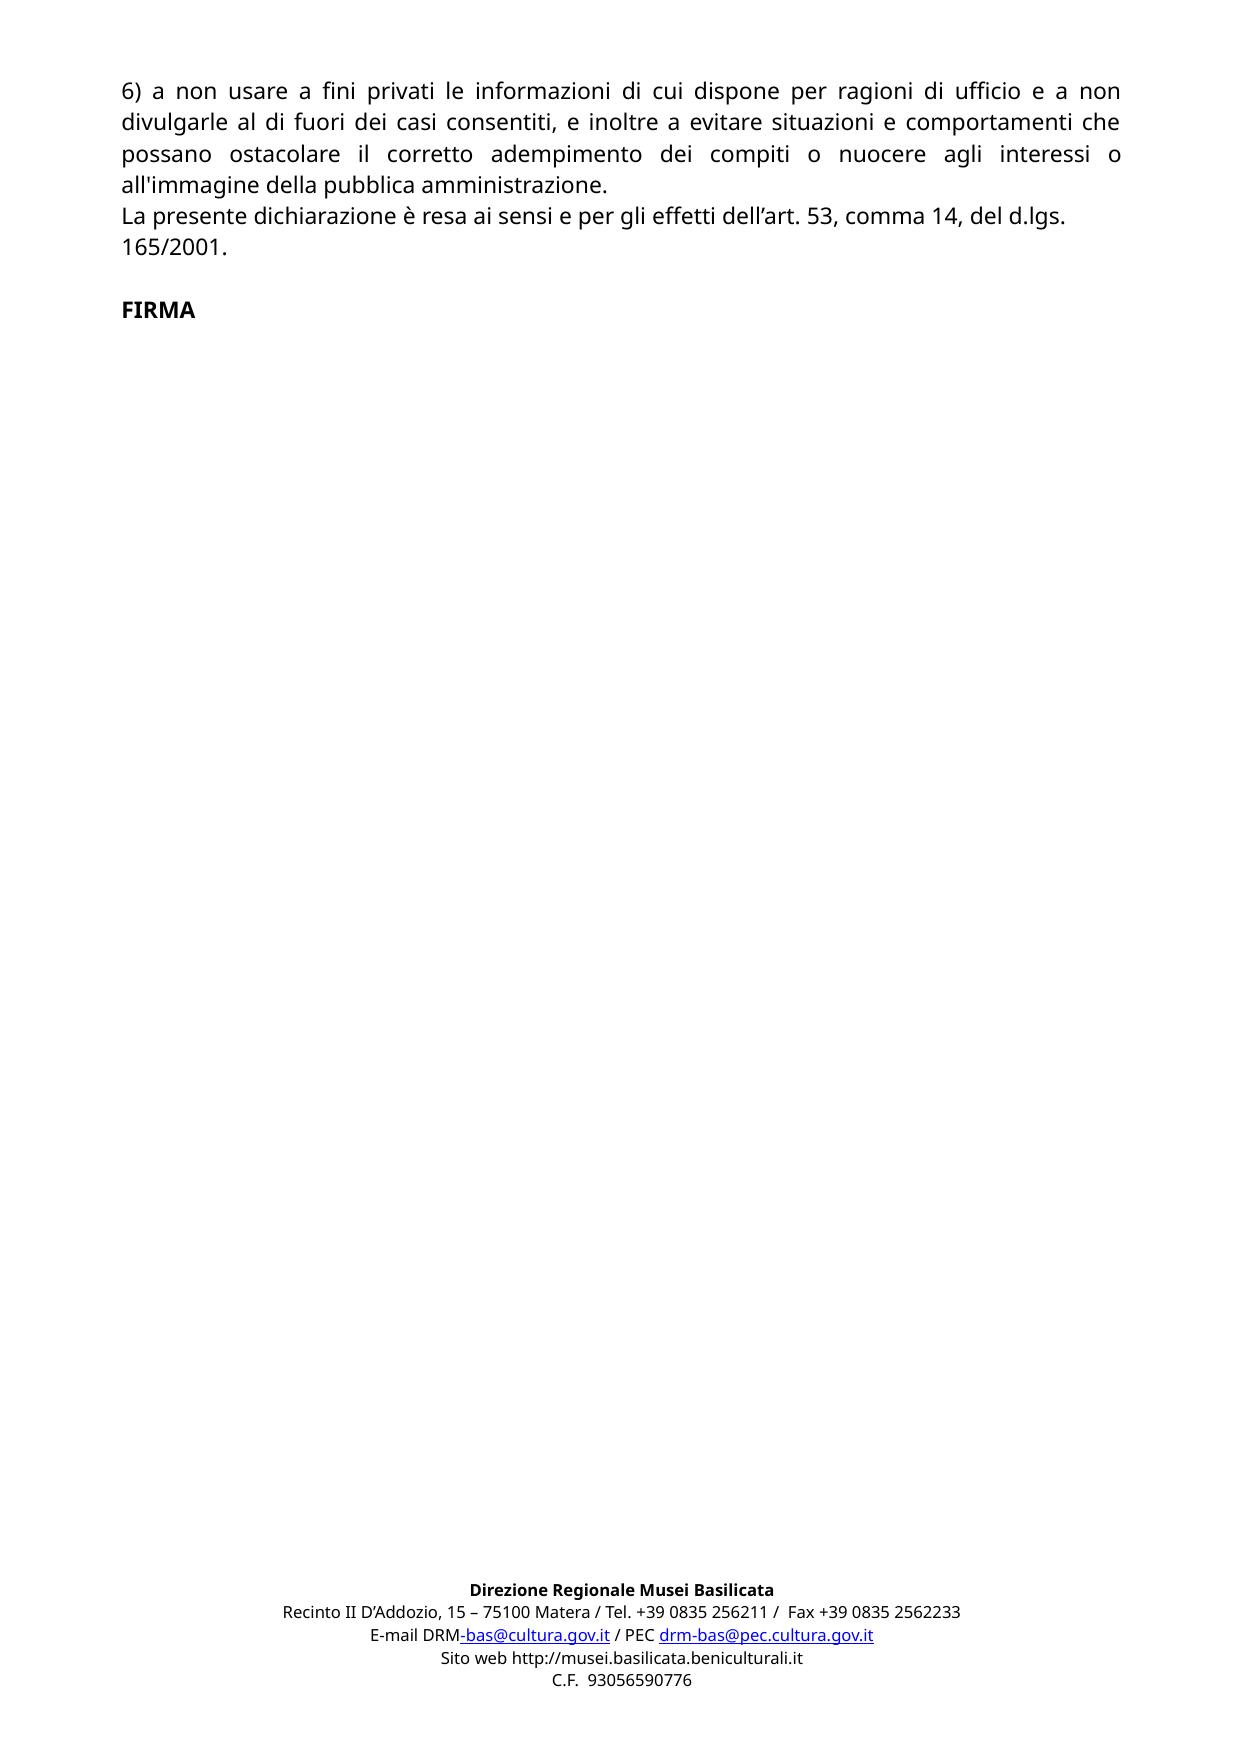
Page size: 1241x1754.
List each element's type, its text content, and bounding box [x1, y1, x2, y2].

text FIRMA [121, 294, 1120, 325]
text La presente dichiarazione è resa ai sensi e per gli effetti dell’art. 53, comma 14, del d.lgs. 165/2001. [121, 200, 1122, 262]
text 6) a non usare a fini privati le informazioni di cui dispone per ragioni di ufficio e a non divulgarle al di fuori dei casi consentiti, e inoltre a evitare situazioni e comportamenti che possano ostacolare il corretto adempimento dei compiti o nuocere agli interessi o all'immagine della pubblica amministrazione. [121, 75, 1122, 200]
